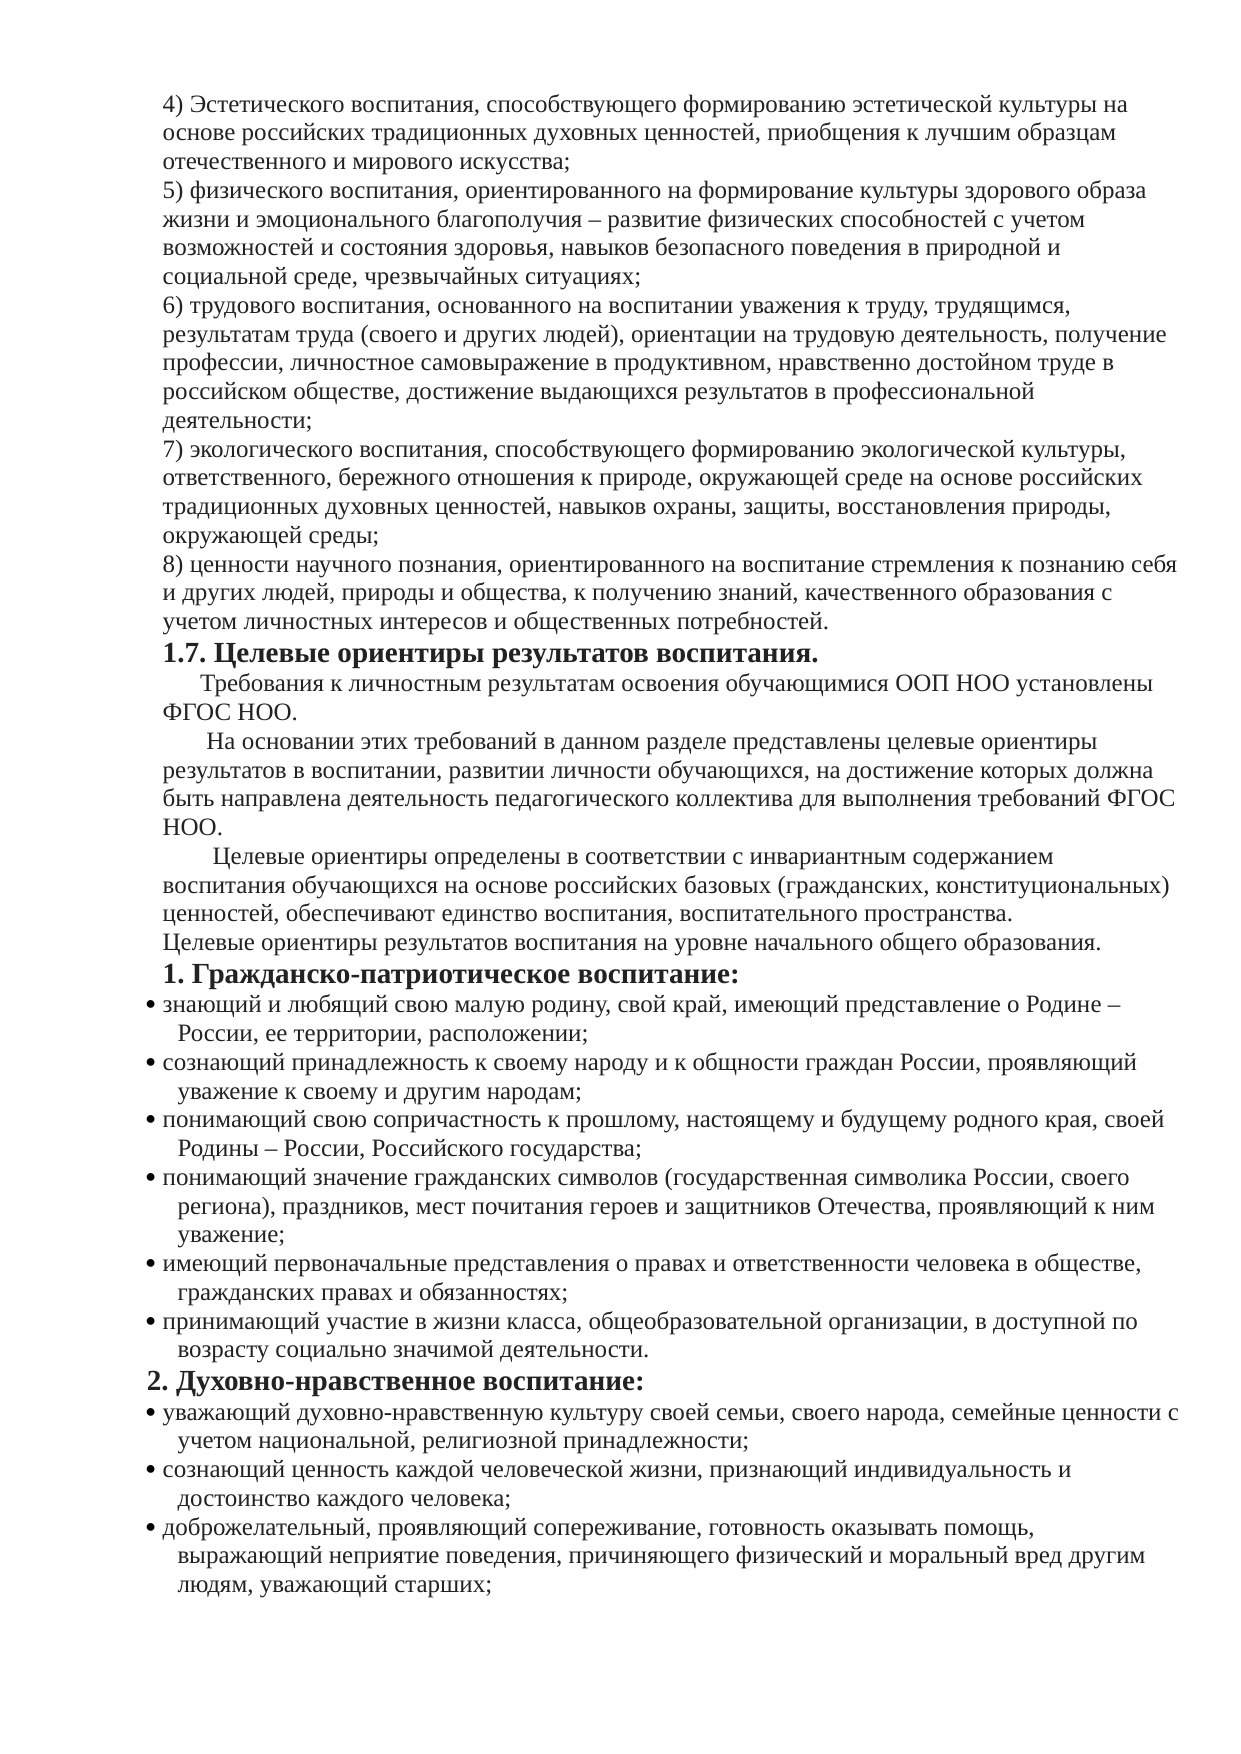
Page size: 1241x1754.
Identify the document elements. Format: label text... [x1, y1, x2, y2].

text 5) физического воспитания, ориентированного на формирование культуры здорового образа жизни и эмоционального благополучия – развитие физических способностей с учетом возможностей и состояния здоровья, навыков безопасного поведения в природной и социальной среде, чрезвычайных ситуациях; [162, 175, 1181, 290]
text 8) ценности научного познания, ориентированного на воспитание стремления к познанию себя и других людей, природы и общества, к получению знаний, качественного образования с учетом личностных интересов и общественных потребностей. [162, 549, 1181, 635]
list имеющий первоначальные представления о правах и ответственности человека в обществе, гражданских правах и обязанностях; [147, 1248, 1181, 1306]
text На основании этих требований в данном разделе представлены целевые ориентиры результатов в воспитании, развитии личности обучающихся, на достижение которых должна быть направлена деятельность педагогического коллектива для выполнения требований ФГОС НОО. [162, 726, 1181, 841]
list уважающий духовно-нравственную культуру своей семьи, своего народа, семейные ценности с учетом национальной, религиозной принадлежности; [147, 1397, 1181, 1454]
text 1.7. Целевые ориентиры результатов воспитания. [162, 635, 1181, 668]
list сознающий ценность каждой человеческой жизни, признающий индивидуальность и достоинство каждого человека; [147, 1454, 1181, 1512]
list знающий и любящий свою малую родину, свой край, имеющий представление о Родине – России, ее территории, расположении; [147, 989, 1181, 1047]
text 1. Гражданско-патриотическое воспитание: [162, 956, 1181, 989]
text Целевые ориентиры определены в соответствии с инвариантным содержанием воспитания обучающихся на основе российских базовых (гражданских, конституциональных) ценностей, обеспечивают единство воспитания, воспитательного пространства. [162, 841, 1181, 927]
text Целевые ориентиры результатов воспитания на уровне начального общего образования. [162, 927, 1181, 956]
text 7) экологического воспитания, способствующего формированию экологической культуры, ответственного, бережного отношения к природе, окружающей среде на основе российских традиционных духовных ценностей, навыков охраны, защиты, восстановления природы, окружающей среды; [162, 434, 1181, 549]
text 2. Духовно-нравственное воспитание: [147, 1363, 1181, 1397]
list доброжелательный, проявляющий сопереживание, готовность оказывать помощь, выражающий неприятие поведения, причиняющего физический и моральный вред другим людям, уважающий старших; [147, 1512, 1181, 1598]
text 4) Эстетического воспитания, способствующего формированию эстетической культуры на основе российских традиционных духовных ценностей, приобщения к лучшим образцам отечественного и мирового искусства; [162, 89, 1181, 175]
text 6) трудового воспитания, основанного на воспитании уважения к труду, трудящимся, результатам труда (своего и других людей), ориентации на трудовую деятельность, получение профессии, личностное самовыражение в продуктивном, нравственно достойном труде в российском обществе, достижение выдающихся результатов в профессиональной деятельности; [162, 290, 1181, 434]
list принимающий участие в жизни класса, общеобразовательной организации, в доступной по возрасту социально значимой деятельности. [147, 1306, 1181, 1363]
list сознающий принадлежность к своему народу и к общности граждан России, проявляющий уважение к своему и другим народам; [147, 1047, 1181, 1104]
text Требования к личностным результатам освоения обучающимися ООП НОО установлены ФГОС НОО. [162, 668, 1181, 726]
list понимающий значение гражданских символов (государственная символика России, своего региона), праздников, мест почитания героев и защитников Отечества, проявляющий к ним уважение; [147, 1162, 1181, 1248]
list понимающий свою сопричастность к прошлому, настоящему и будущему родного края, своей Родины – России, Российского государства; [147, 1104, 1181, 1162]
